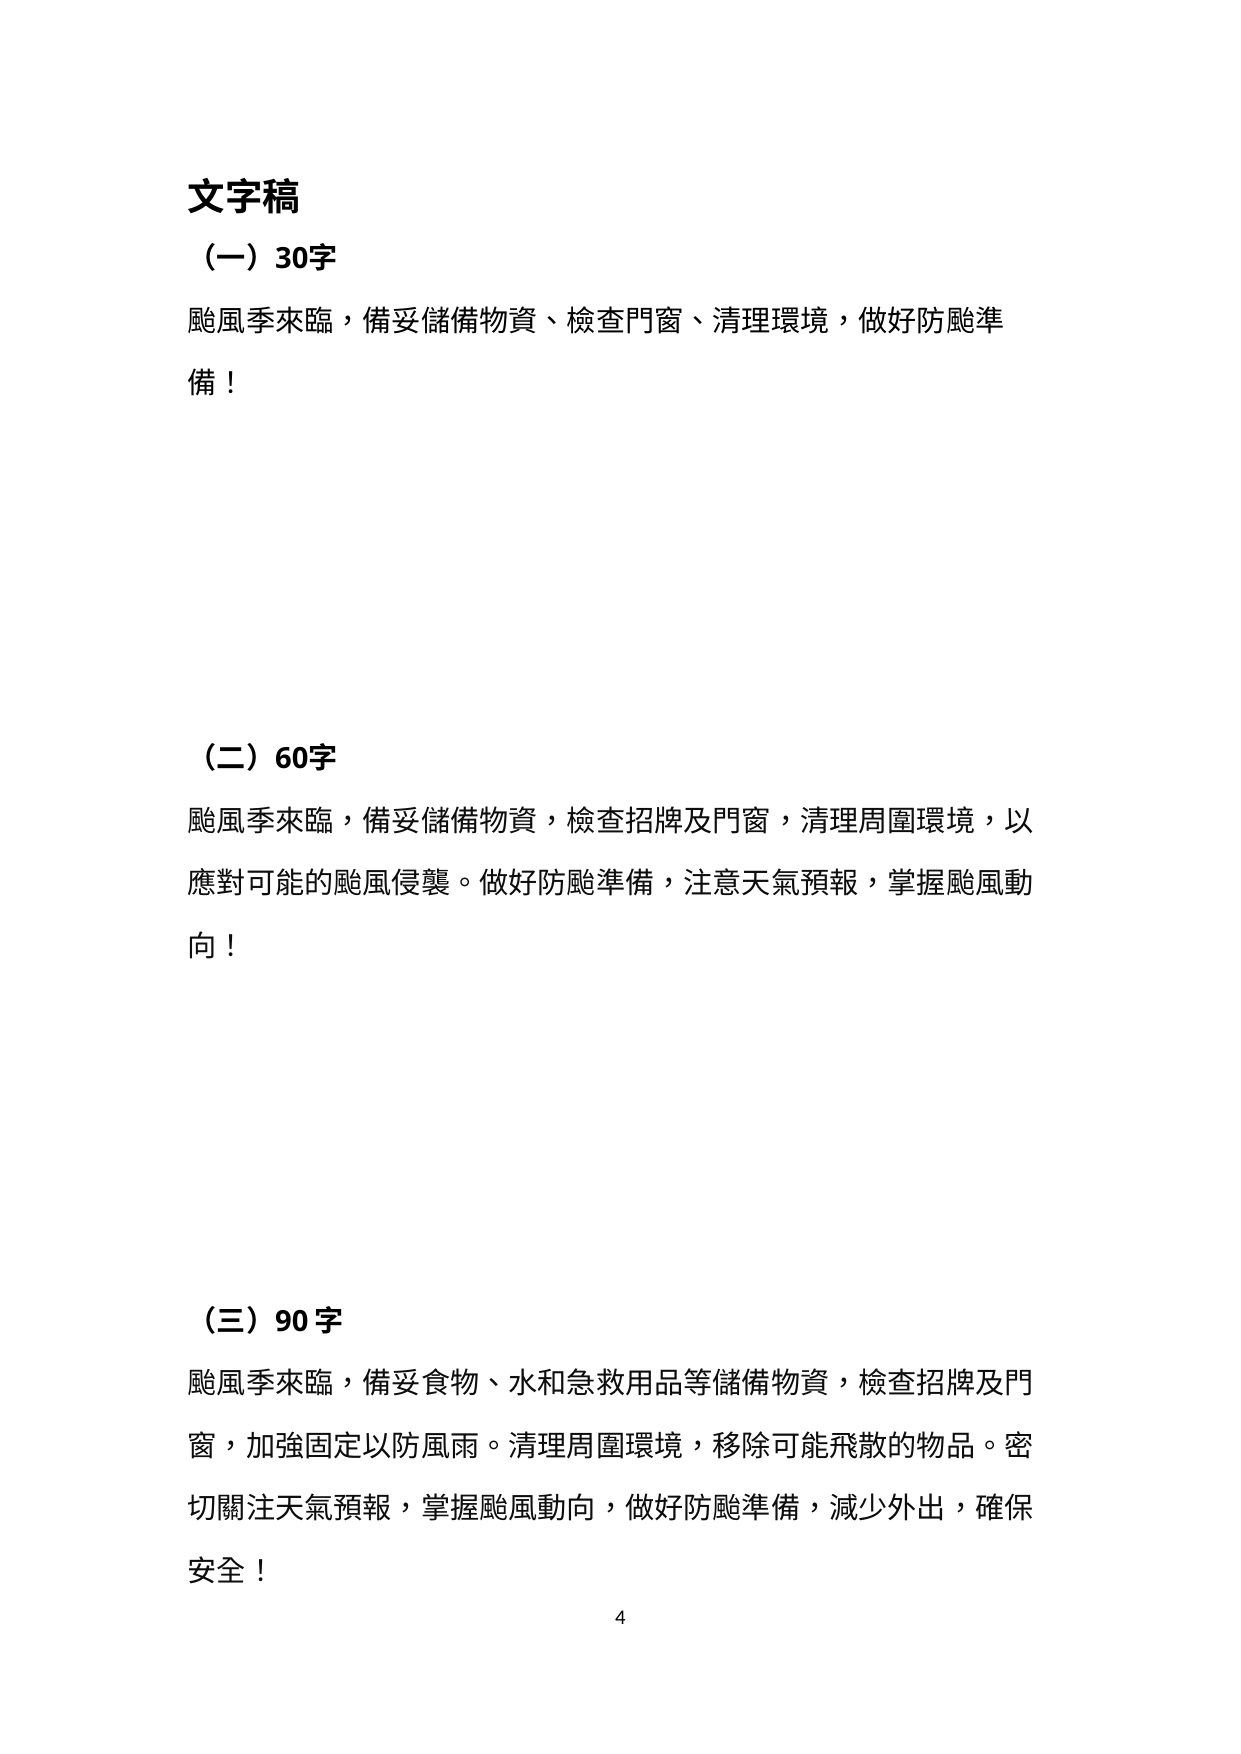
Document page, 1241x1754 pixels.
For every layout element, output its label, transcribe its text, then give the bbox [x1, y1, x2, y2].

text （三）90字 [187, 1277, 1053, 1339]
text 颱風季來臨，備妥儲備物資、檢查門窗、清理環境，做好防颱準 [187, 277, 1053, 339]
text 文字稿 [187, 152, 1053, 214]
text （二）60字 [187, 714, 1053, 777]
text （一）30字 [187, 214, 1053, 277]
text 颱風季來臨，備妥食物、水和急救用品等儲備物資，檢查招牌及門 [187, 1339, 1053, 1402]
text 窗，加強固定以防風雨。清理周圍環境，移除可能飛散的物品。密 [187, 1402, 1053, 1464]
text 備！ [187, 339, 1053, 402]
text 安全！ [187, 1527, 1053, 1589]
text 颱風季來臨，備妥儲備物資，檢查招牌及門窗，清理周圍環境，以應對可能的颱風侵襲。做好防颱準備，注意天氣預報，掌握颱風動向！ [187, 777, 1053, 964]
text 切關注天氣預報，掌握颱風動向，做好防颱準備，減少外出，確保 [187, 1464, 1053, 1527]
